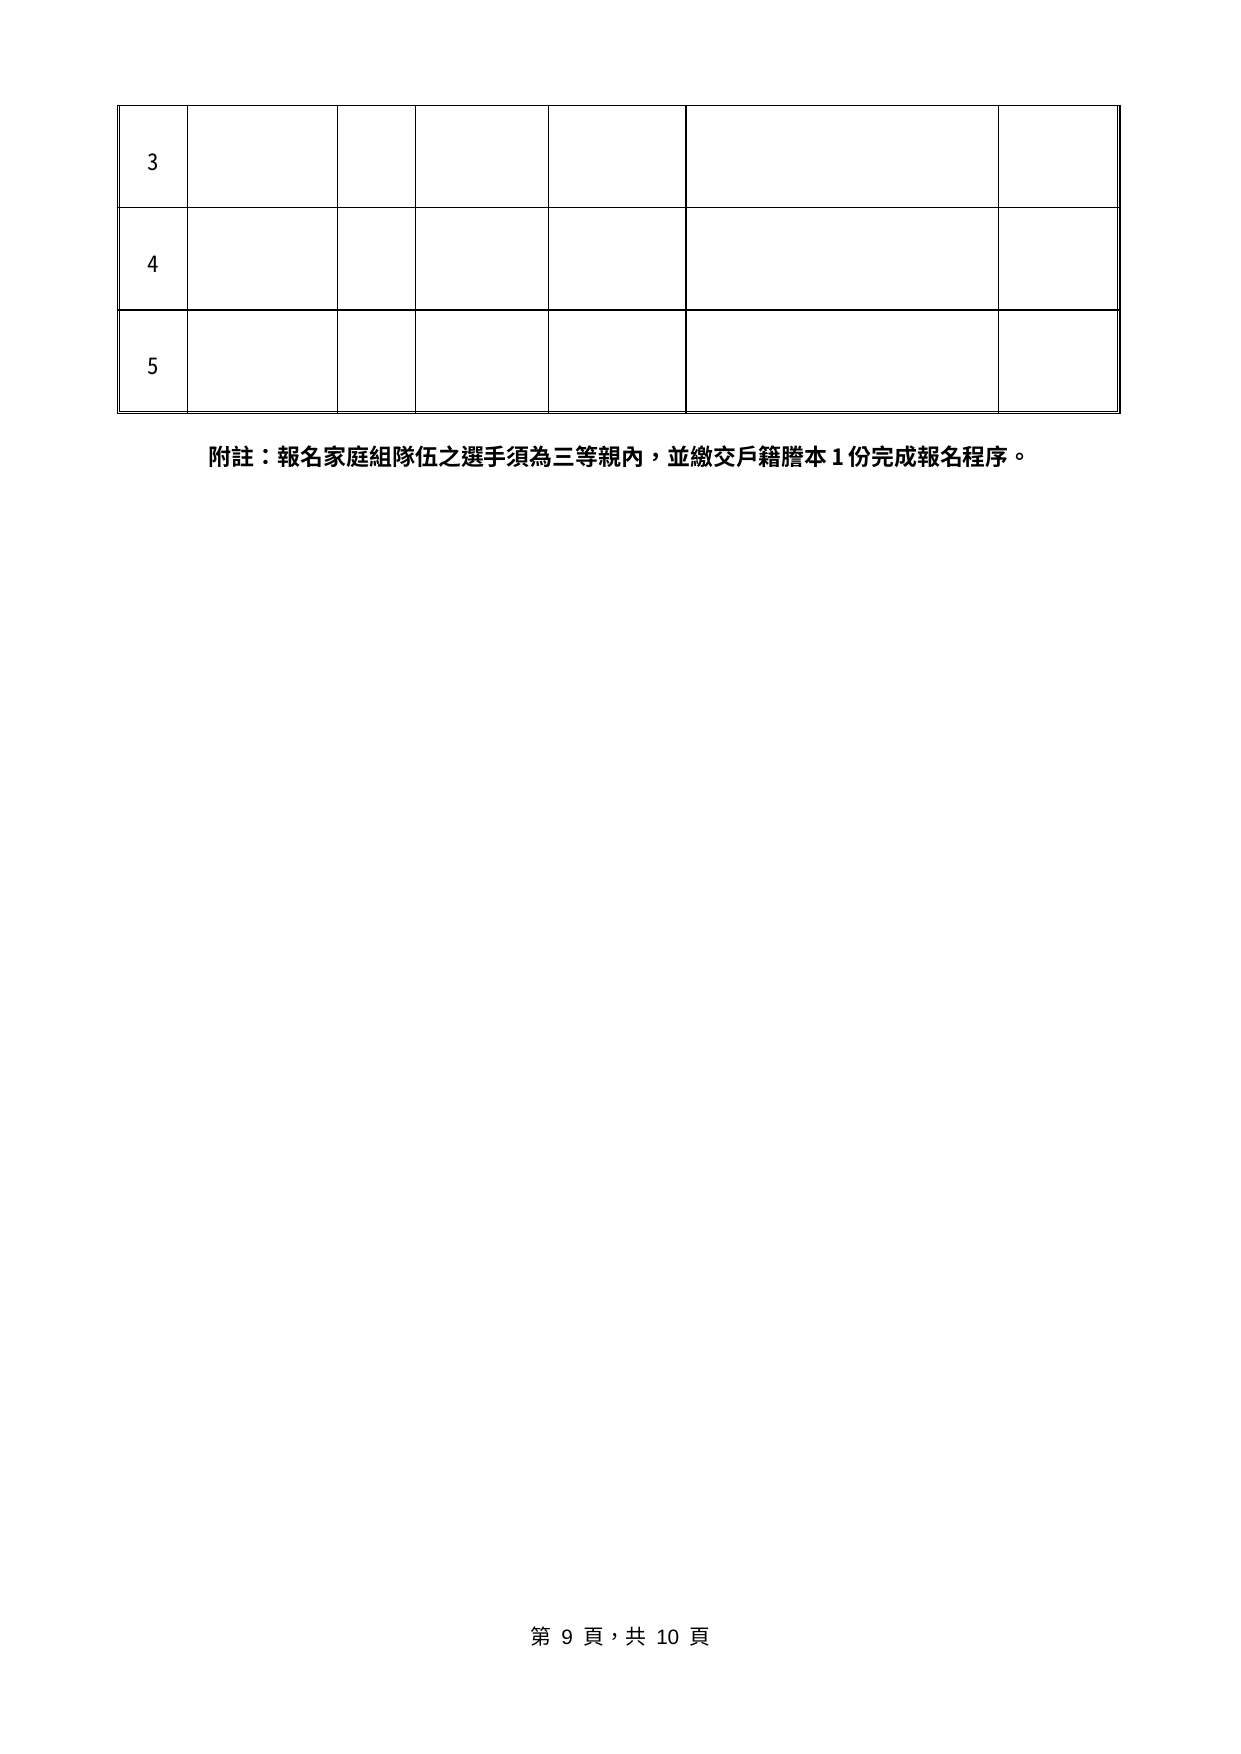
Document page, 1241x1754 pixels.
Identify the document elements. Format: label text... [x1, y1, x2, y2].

table_cell [416, 106, 548, 207]
table_cell [999, 311, 1117, 411]
table_cell [188, 208, 337, 309]
table_cell [687, 106, 998, 207]
table_cell [687, 311, 998, 411]
table_cell [416, 311, 548, 411]
table_cell [999, 106, 1117, 207]
table_cell 3 [120, 106, 187, 207]
table_cell [549, 311, 685, 411]
table_cell 5 [120, 311, 187, 411]
table_cell [188, 106, 337, 207]
table_cell [999, 208, 1117, 309]
table_cell 4 [120, 208, 187, 309]
table_cell [188, 311, 337, 411]
table_cell [338, 208, 415, 309]
table_cell [687, 208, 998, 309]
table_cell [338, 106, 415, 207]
table_cell [338, 311, 415, 411]
table_cell [549, 208, 685, 309]
table_cell [416, 208, 548, 309]
text 附註：報名家庭組隊伍之選手須為三等親內，並繳交戶籍謄本1份完成報名程序。 [118, 414, 1122, 477]
table_cell [549, 106, 685, 207]
